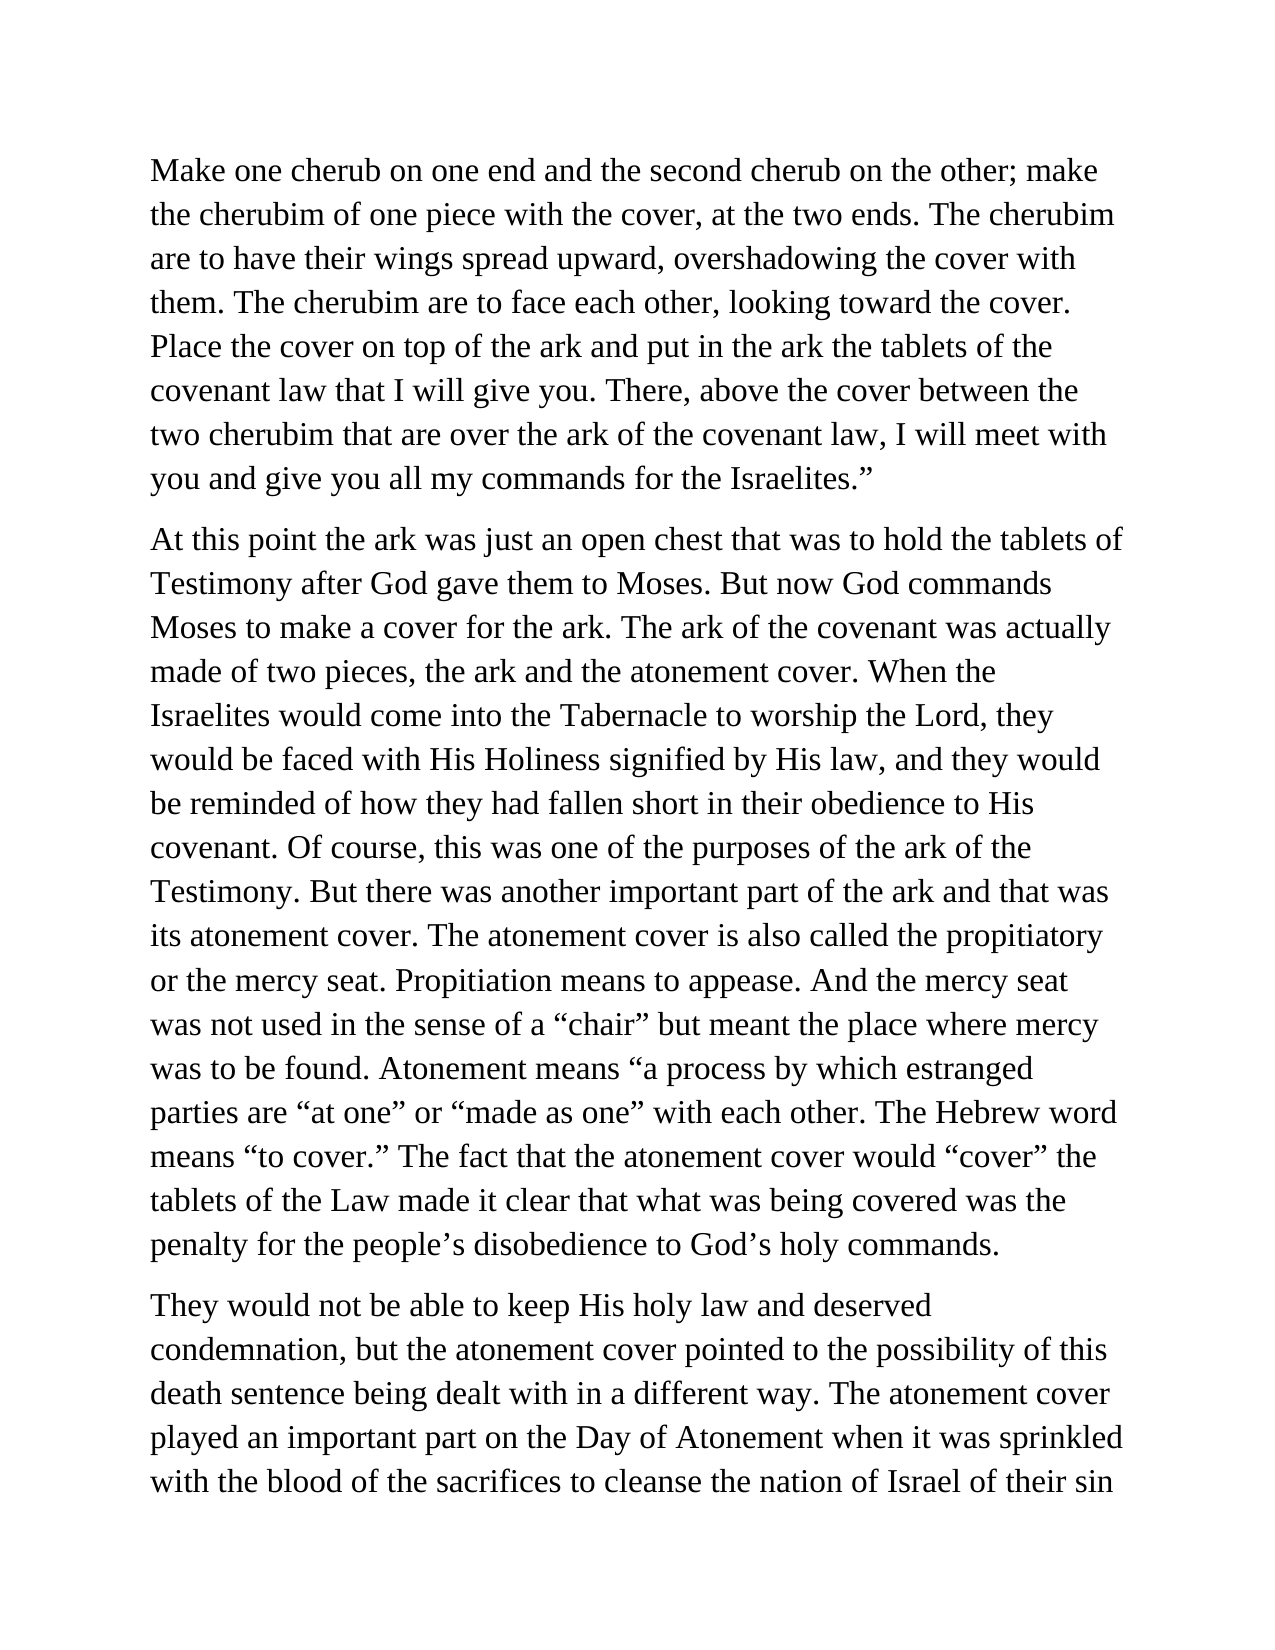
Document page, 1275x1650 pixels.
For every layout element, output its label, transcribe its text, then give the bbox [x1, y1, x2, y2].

text Make one cherub on one end and the second cherub on the other; make the cherubim of one piece with the cover, at the two ends. The cherubim are to have their wings spread upward, overshadowing the cover with them. The cherubim are to face each other, looking toward the cover. Place the cover on top of the ark and put in the ark the tablets of the covenant law that I will give you. There, above the cover between the two cherubim that are over the ark of the covenant law, I will meet with you and give you all my commands for the Israelites.” [150, 150, 1125, 497]
text They would not be able to keep His holy law and deserved condemnation, but the atonement cover pointed to the possibility of this death sentence being dealt with in a different way. The atonement cover played an important part on the Day of Atonement when it was sprinkled with the blood of the sacrifices to cleanse the nation of Israel of their sin [150, 1285, 1125, 1499]
text At this point the ark was just an open chest that was to hold the tablets of Testimony after God gave them to Moses. But now God commands Moses to make a cover for the ark. The ark of the covenant was actually made of two pieces, the ark and the atonement cover. When the Israelites would come into the Tabernacle to worship the Lord, they would be faced with His Holiness signified by His law, and they would be reminded of how they had fallen short in their obedience to His covenant. Of course, this was one of the purposes of the ark of the Testimony. But there was another important part of the ark and that was its atonement cover. The atonement cover is also called the propitiatory or the mercy seat. Propitiation means to appease. And the mercy seat was not used in the sense of a “chair” but meant the place where mercy was to be found. Atonement means “a process by which estranged parties are “at one” or “made as one” with each other. The Hebrew word means “to cover.” The fact that the atonement cover would “cover” the tablets of the Law made it clear that what was being covered was the penalty for the people’s disobedience to God’s holy commands. [150, 519, 1125, 1262]
